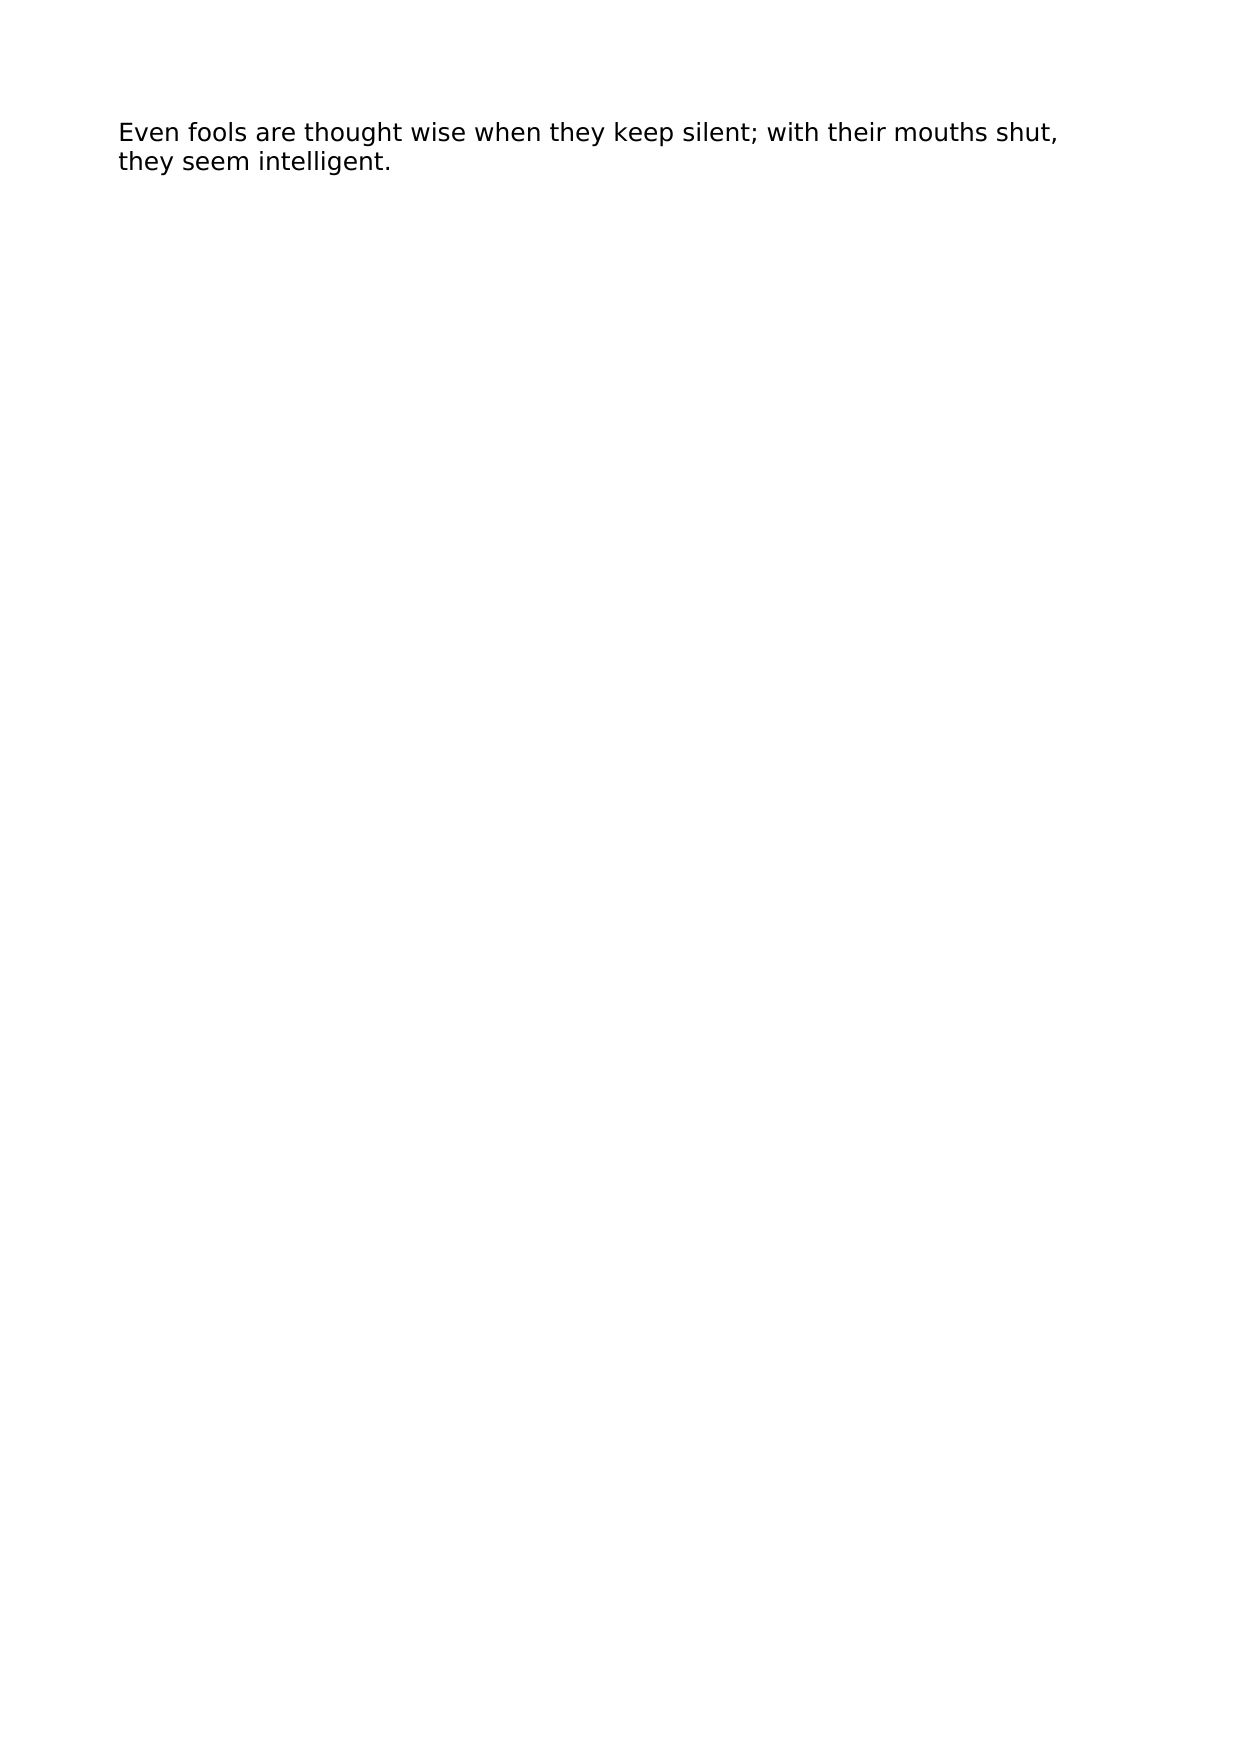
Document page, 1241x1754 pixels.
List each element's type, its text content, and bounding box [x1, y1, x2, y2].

text Even fools are thought wise when they keep silent; with their mouths shut, they seem intelligent. [118, 118, 1122, 176]
